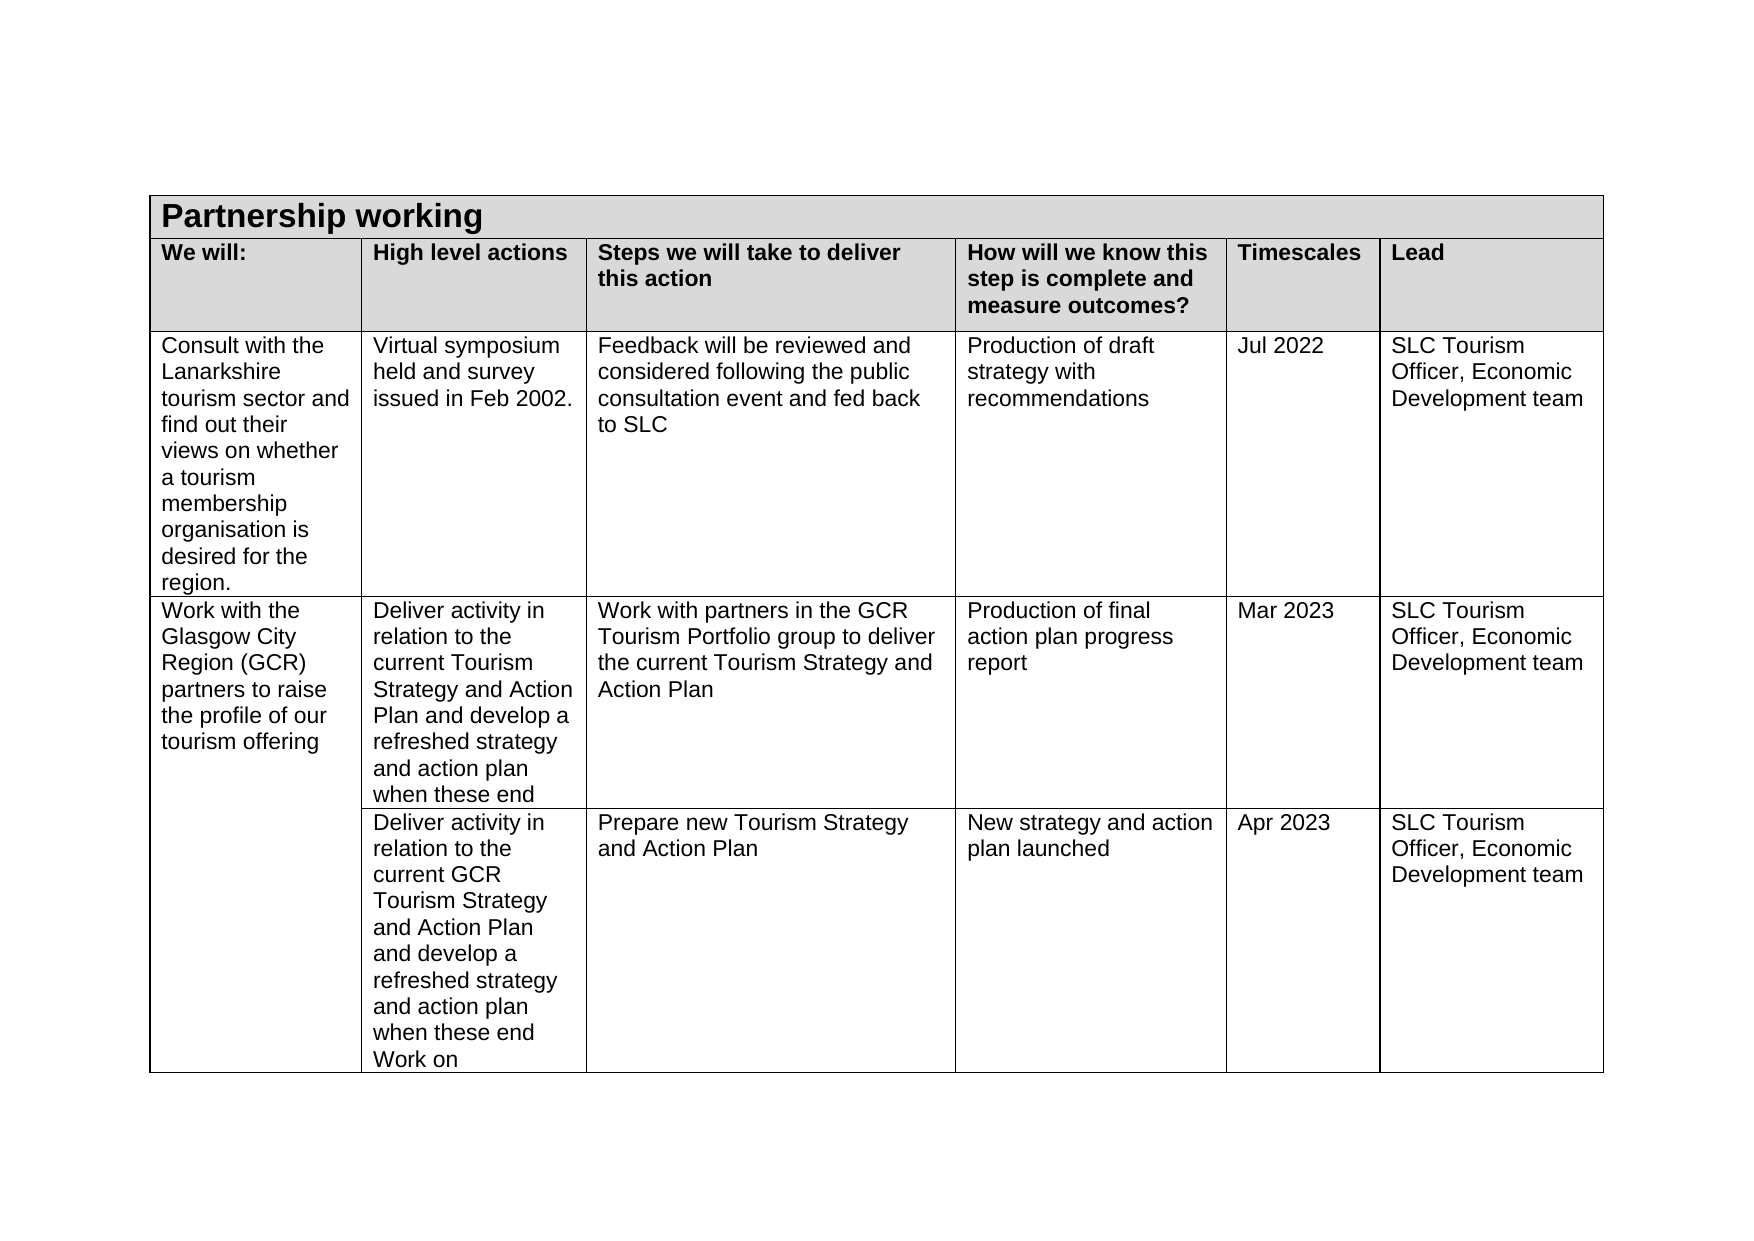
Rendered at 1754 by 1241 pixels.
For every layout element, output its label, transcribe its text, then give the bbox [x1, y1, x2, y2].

table_cell SLC Tourism Officer, Economic Development team [1381, 809, 1603, 1072]
table_cell Mar 2023 [1227, 597, 1379, 807]
table_cell Consult with the Lanarkshire tourism sector and find out their views on whether a tourism membership organisation is desired for the region. [151, 332, 361, 596]
table_cell Deliver activity in relation to the current Tourism Strategy and Action Plan and develop a refreshed strategy and action plan when these end [362, 597, 586, 807]
table_cell Timescales [1227, 239, 1379, 331]
table_cell Lead [1381, 239, 1603, 331]
table_cell Apr 2023 [1227, 809, 1379, 1072]
table_cell High level actions [362, 239, 586, 331]
table_cell SLC Tourism Officer, Economic Development team [1381, 597, 1603, 807]
table_cell How will we know this step is complete and measure outcomes? [956, 239, 1226, 331]
table_cell Production of draft strategy with recommendations [956, 332, 1226, 596]
table_cell Work with the Glasgow City Region (GCR) partners to raise the profile of our tourism offering [151, 597, 361, 1072]
table_cell Virtual symposium held and survey issued in Feb 2002. [362, 332, 586, 596]
table_cell SLC Tourism Officer, Economic Development team [1381, 332, 1603, 596]
table_cell Production of final action plan progress report [956, 597, 1226, 807]
table_cell New strategy and action plan launched [956, 809, 1226, 1072]
table_cell Work with partners in the GCR Tourism Portfolio group to deliver the current Tourism Strategy and Action Plan [587, 597, 955, 807]
table_cell Jul 2022 [1227, 332, 1379, 596]
table_cell Steps we will take to deliver this action [587, 239, 955, 331]
table_cell Prepare new Tourism Strategy and Action Plan [587, 809, 955, 1072]
table_cell Feedback will be reviewed and considered following the public consultation event and fed back to SLC [587, 332, 955, 596]
table_cell Deliver activity in relation to the current GCR Tourism Strategy and Action Plan and develop a refreshed strategy and action plan when these end Work on [362, 809, 586, 1072]
table_header Partnership working [151, 196, 1603, 238]
table_cell We will: [151, 239, 361, 331]
